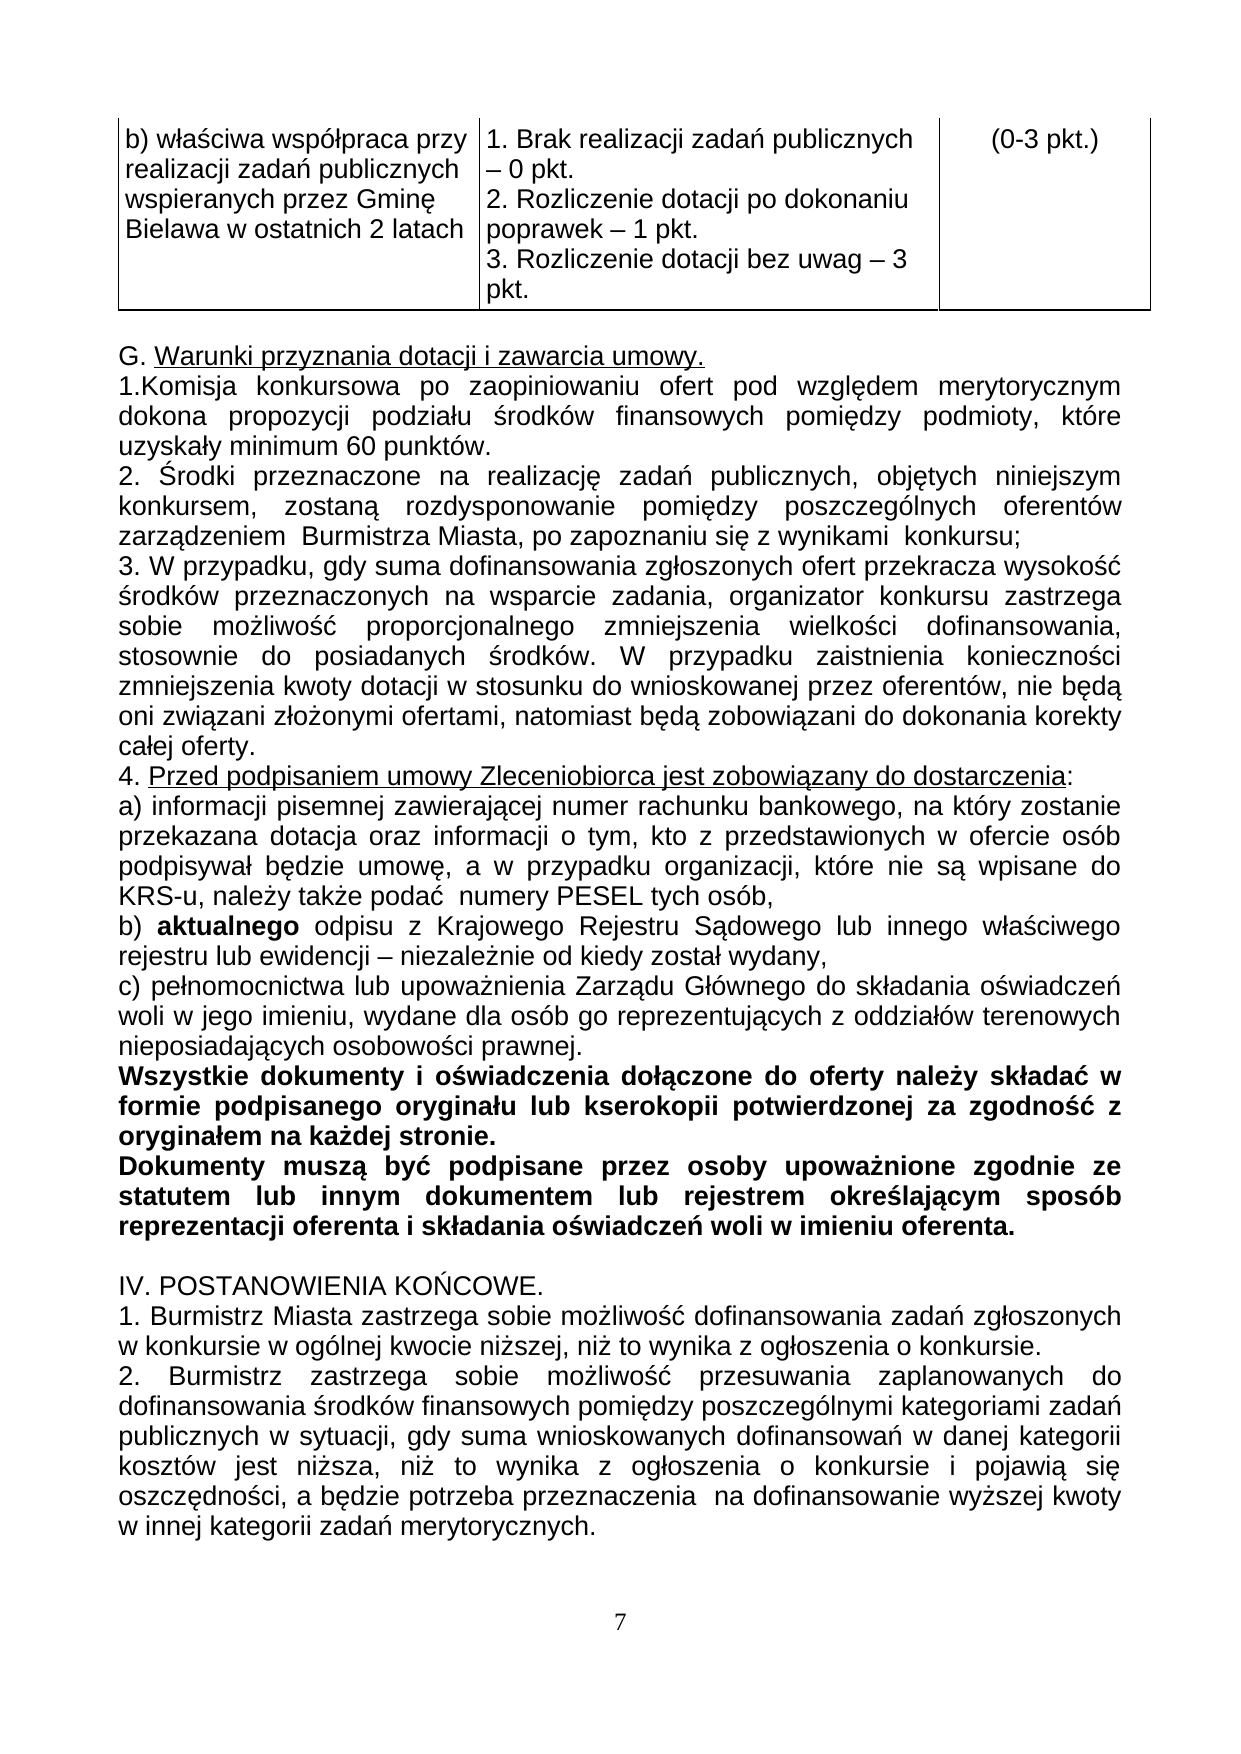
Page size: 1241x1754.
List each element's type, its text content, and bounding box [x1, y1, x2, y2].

text 1.Komisja konkursowa po zaopiniowaniu ofert pod względem merytorycznym dokona propozycji podziału środków finansowych pomiędzy podmioty, które uzyskały minimum 60 punktów. [118, 371, 1122, 461]
table_cell 1. Brak realizacji zadań publicznych – 0 pkt. 2. Rozliczenie dotacji po dokonaniu poprawek – 1 pkt. 3. Rozliczenie dotacji bez uwag – 3 pkt. [480, 118, 938, 309]
text Wszystkie dokumenty i oświadczenia dołączone do oferty należy składać w formie podpisanego oryginału lub kserokopii potwierdzonej za zgodność z oryginałem na każdej stronie. [118, 1061, 1122, 1151]
text 1. Burmistrz Miasta zastrzega sobie możliwość dofinansowania zadań zgłoszonych w konkursie w ogólnej kwocie niższej, niż to wynika z ogłoszenia o konkursie. [118, 1301, 1122, 1361]
text 3. W przypadku, gdy suma dofinansowania zgłoszonych ofert przekracza wysokość środków przeznaczonych na wsparcie zadania, organizator konkursu zastrzega sobie możliwość proporcjonalnego zmniejszenia wielkości dofinansowania, stosownie do posiadanych środków. W przypadku zaistnienia konieczności zmniejszenia kwoty dotacji w stosunku do wnioskowanej przez oferentów, nie będą oni związani złożonymi ofertami, natomiast będą zobowiązani do dokonania korekty całej oferty. [118, 551, 1122, 761]
text b) aktualnego odpisu z Krajowego Rejestru Sądowego lub innego właściwego rejestru lub ewidencji – niezależnie od kiedy został wydany, [118, 911, 1122, 971]
table_cell (0-3 pkt.) [940, 118, 1150, 309]
text IV. POSTANOWIENIA KOŃCOWE. [118, 1271, 1122, 1301]
text 2. Burmistrz zastrzega sobie możliwość przesuwania zaplanowanych do dofinansowania środków finansowych pomiędzy poszczególnymi kategoriami zadań publicznych w sytuacji, gdy suma wnioskowanych dofinansowań w danej kategorii kosztów jest niższa, niż to wynika z ogłoszenia o konkursie i pojawią się oszczędności, a będzie potrzeba przeznaczenia na dofinansowanie wyższej kwoty w innej kategorii zadań merytorycznych. [118, 1361, 1122, 1541]
text Dokumenty muszą być podpisane przez osoby upoważnione zgodnie ze statutem lub innym dokumentem lub rejestrem określającym sposób reprezentacji oferenta i składania oświadczeń woli w imieniu oferenta. [118, 1151, 1122, 1241]
text 4. Przed podpisaniem umowy Zleceniobiorca jest zobowiązany do dostarczenia: [118, 761, 1122, 791]
text 2. Środki przeznaczone na realizację zadań publicznych, objętych niniejszym konkursem, zostaną rozdysponowanie pomiędzy poszczególnych oferentów zarządzeniem Burmistrza Miasta, po zapoznaniu się z wynikami konkursu; [118, 461, 1122, 551]
text c) pełnomocnictwa lub upoważnienia Zarządu Głównego do składania oświadczeń woli w jego imieniu, wydane dla osób go reprezentujących z oddziałów terenowych nieposiadających osobowości prawnej. [118, 971, 1122, 1061]
text a) informacji pisemnej zawierającej numer rachunku bankowego, na który zostanie przekazana dotacja oraz informacji o tym, kto z przedstawionych w ofercie osób podpisywał będzie umowę, a w przypadku organizacji, które nie są wpisane do KRS-u, należy także podać numery PESEL tych osób, [118, 791, 1122, 911]
table_cell b) właściwa współpraca przy realizacji zadań publicznych wspieranych przez Gminę Bielawa w ostatnich 2 latach [119, 118, 479, 309]
text G. Warunki przyznania dotacji i zawarcia umowy. [118, 341, 1122, 371]
